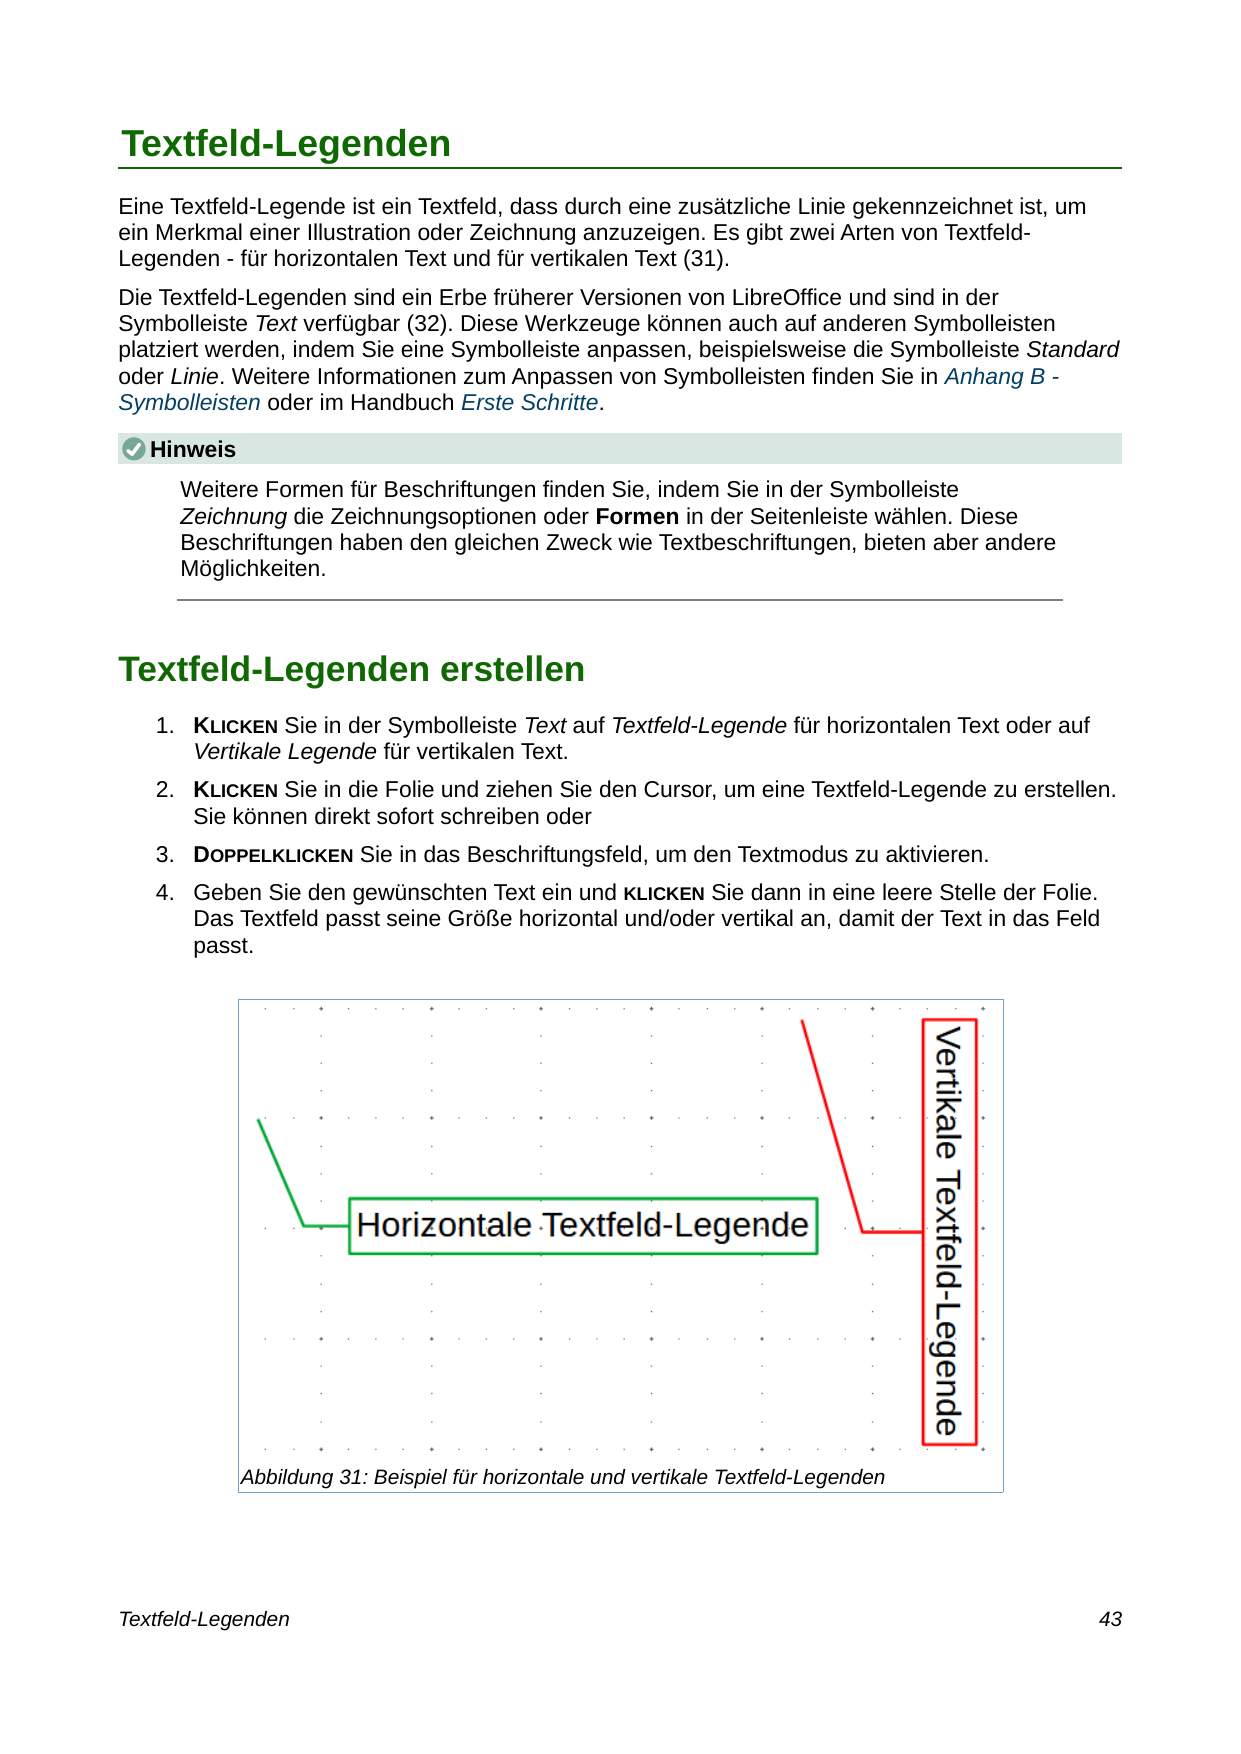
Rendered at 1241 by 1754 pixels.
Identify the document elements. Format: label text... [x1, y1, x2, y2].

list Klicken Sie in die Folie und ziehen Sie den Cursor, um eine Textfeld-Legende zu erstellen. Sie können direkt sofort schreiben oder [156, 776, 1122, 829]
subtitle Textfeld-Legenden [118, 118, 1122, 167]
picture [240, 1002, 1000, 1465]
text Abbildung 31: Beispiel für horizontale und vertikale Textfeld-Legenden [241, 1465, 1000, 1489]
list Geben Sie den gewünschten Text ein und klicken Sie dann in eine leere Stelle der Folie. Das Textfeld passt seine Größe horizontal und/oder vertikal an, damit der Text in das Feld passt. [156, 879, 1122, 958]
subtitle Textfeld-Legenden erstellen [118, 648, 1122, 688]
list Doppelklicken Sie in das Beschriftungsfeld, um den Textmodus zu aktivieren. [156, 841, 1122, 867]
text Weitere Formen für Beschriftungen finden Sie, indem Sie in der Symbolleiste Zeichnung die Zeichnungsoptionen oder Formen in der Seitenleiste wählen. Diese Beschriftungen haben den gleichen Zweck wie Textbeschriftungen, bieten aber andere Möglichkeiten. [177, 476, 1063, 599]
list Hinweis [118, 433, 1122, 464]
list Klicken Sie in der Symbolleiste Text auf Textfeld-Legende für horizontalen Text oder auf Vertikale Legende für vertikalen Text. [156, 712, 1122, 765]
text Die Textfeld-Legenden sind ein Erbe früherer Versionen von LibreOffice und sind in der Symbolleiste Text verfügbar (Abbildung 32). Diese Werkzeuge können auch auf anderen Symbolleisten platziert werden, indem Sie eine Symbolleiste anpassen, beispielsweise die Symbolleiste Standard oder Linie. Weitere Informationen zum Anpassen von Symbolleisten finden Sie in Anhang B - Symbolleisten oder im Handbuch Erste Schritte. [118, 283, 1122, 415]
text Eine Textfeld-Legende ist ein Textfeld, dass durch eine zusätzliche Linie gekennzeichnet ist, um ein Merkmal einer Illustration oder Zeichnung anzuzeigen. Es gibt zwei Arten von Textfeld-Legenden - für horizontalen Text und für vertikalen Text (Abbildung 31). [118, 193, 1122, 272]
